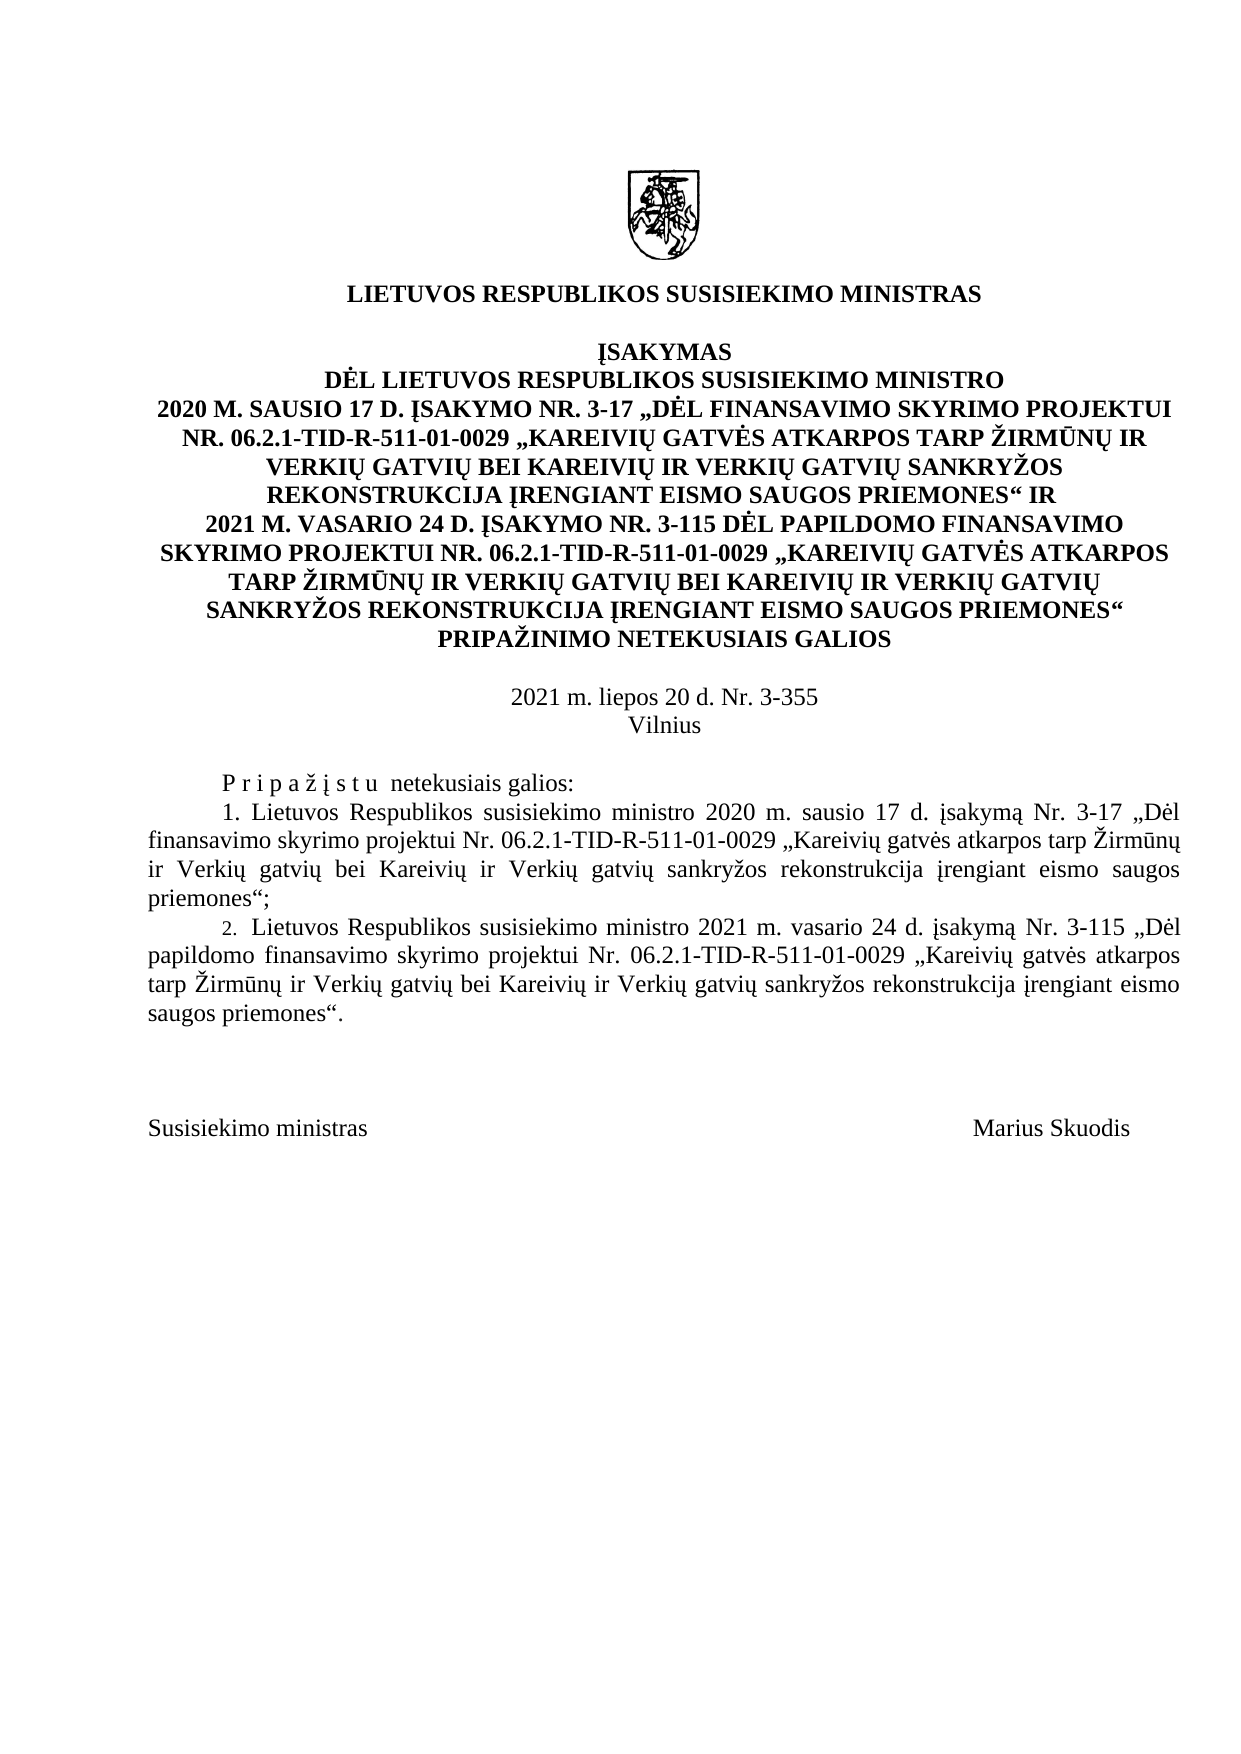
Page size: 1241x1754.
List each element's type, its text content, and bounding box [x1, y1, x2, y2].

text 2021 m. liepos 20 d. Nr. 3-355 [148, 682, 1181, 710]
text 2. Lietuvos Respublikos susisiekimo ministro 2021 m. vasario 24 d. įsakymą Nr. 3-115 „Dėl papildomo finansavimo skyrimo projektui Nr. 06.2.1-TID-R-511-01-0029 „Kareivių gatvės atkarpos tarp Žirmūnų ir Verkių gatvių bei Kareivių ir Verkių gatvių sankryžos rekonstrukcija įrengiant eismo saugos priemones“. [148, 912, 1181, 1027]
text ĮSAKYMAS [148, 337, 1181, 365]
text DĖL LIETUVOS RESPUBLIKOS SUSISIEKIMO MINISTRO [148, 365, 1181, 394]
text Vilnius [148, 710, 1181, 739]
text Pripažįstu netekusiais galios: [148, 768, 1181, 797]
text LIETUVOS RESPUBLIKOS SUSISIEKIMO MINISTRAS [148, 279, 1181, 308]
text 2020 M. SAUSIO 17 D. ĮSAKYMO NR. 3-17 „DĖL FINANSAVIMO SKYRIMO PROJEKTUI Nr. 06.2.1-TID-R-511-01-0029 „KAREIVIŲ GATVĖS ATKARPOS TARP ŽIRMŪNŲ IR VERKIŲ GATVIŲ BEI KAREIVIŲ IR VERKIŲ GATVIŲ SANKRYŽOS REKONSTRUKCIJA ĮRENGIANT EISMO SAUGOS PRIEMONES“ IR 2021 M. VASARIO 24 D. ĮSAKYMO NR. 3-115 DĖL PAPILDOMO FINANSAVIMO SKYRIMO PROJEKTUI NR. 06.2.1-TID-R-511-01-0029 „KAREIVIŲ GATVĖS ATKARPOS TARP ŽIRMŪNŲ IR VERKIŲ GATVIŲ BEI KAREIVIŲ IR VERKIŲ GATVIŲ SANKRYŽOS REKONSTRUKCIJA ĮRENGIANT EISMO SAUGOS PRIEMONES“ PRIPAŽINIMO NETEKUSIAIS GALIOS [148, 394, 1181, 653]
text 1. Lietuvos Respublikos susisiekimo ministro 2020 m. sausio 17 d. įsakymą Nr. 3-17 „Dėl finansavimo skyrimo projektui Nr. 06.2.1-TID-R-511-01-0029 „Kareivių gatvės atkarpos tarp Žirmūnų ir Verkių gatvių bei Kareivių ir Verkių gatvių sankryžos rekonstrukcija įrengiant eismo saugos priemones“; [148, 797, 1181, 912]
text Susisiekimo ministras Marius Skuodis [148, 1113, 1181, 1142]
